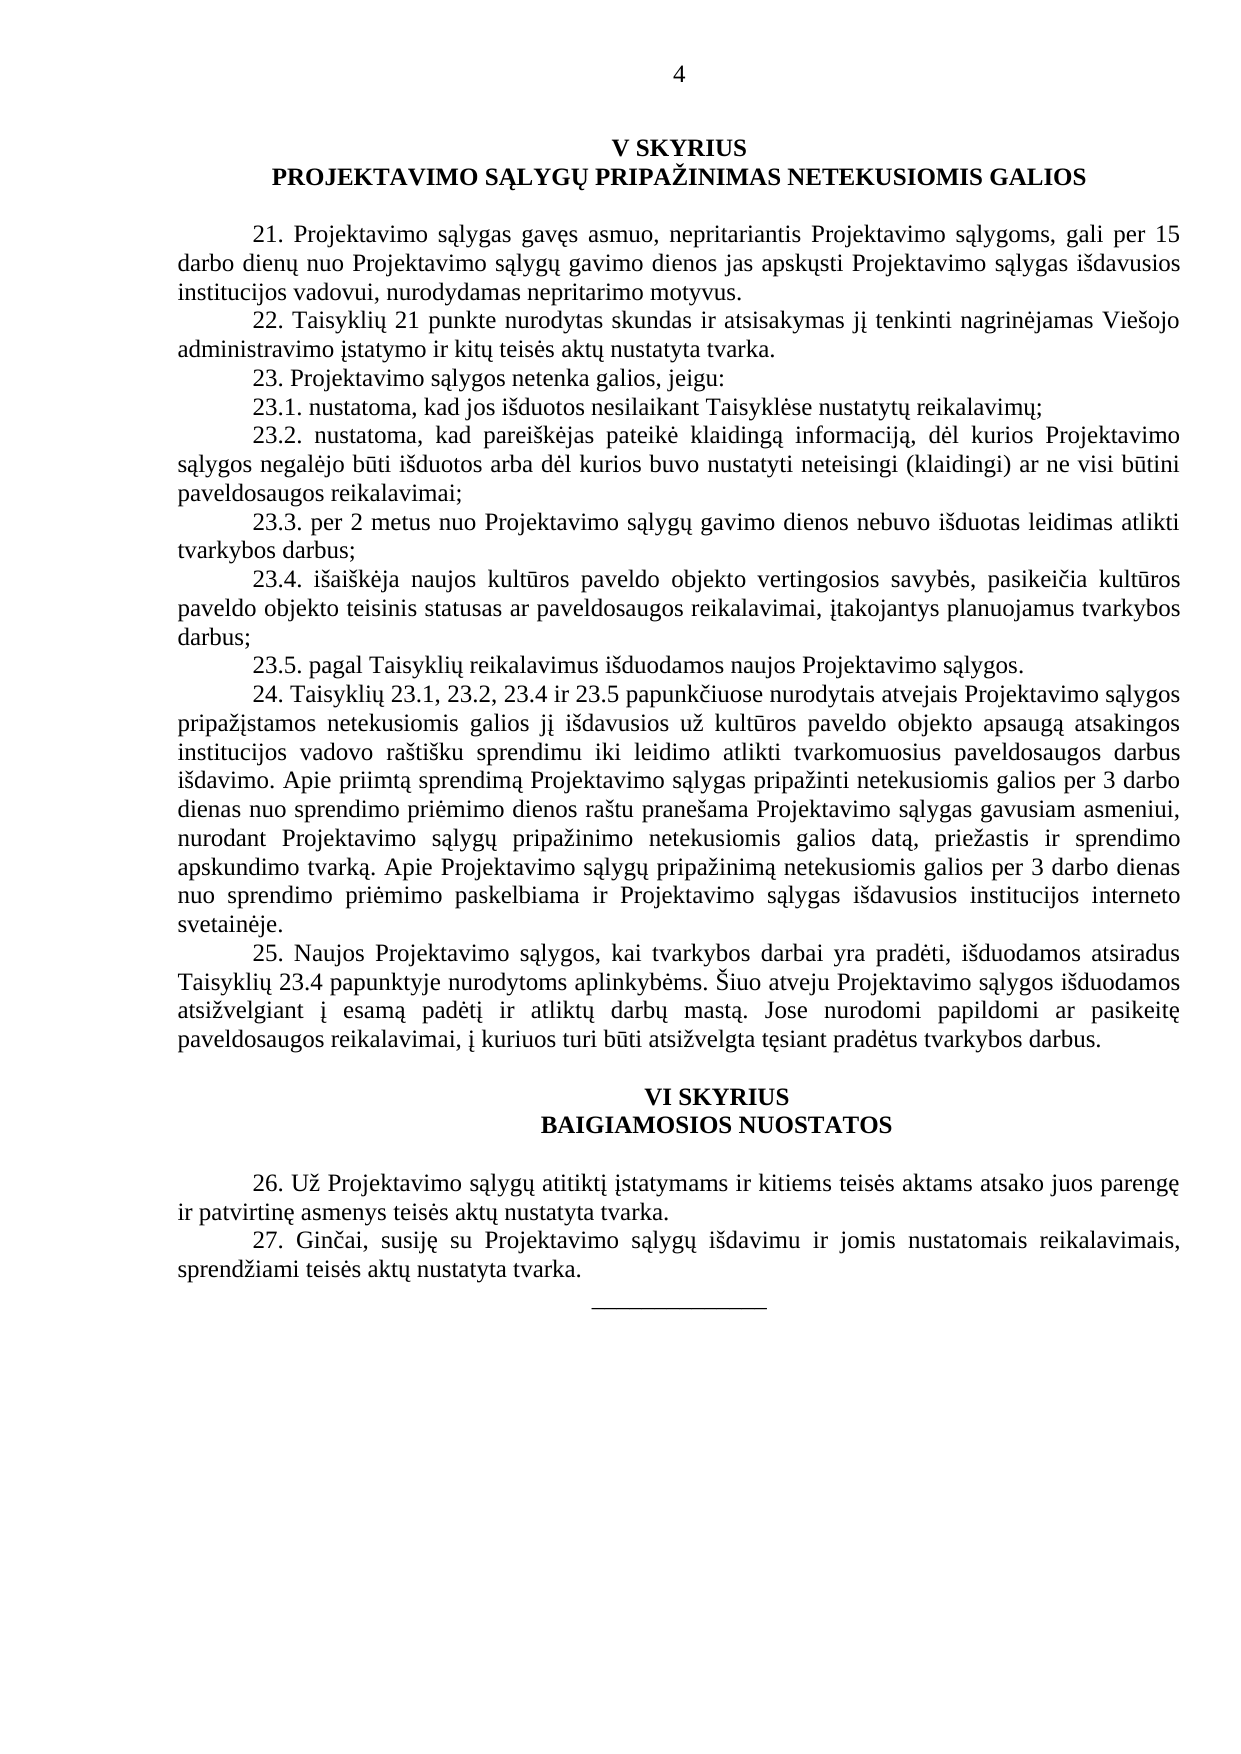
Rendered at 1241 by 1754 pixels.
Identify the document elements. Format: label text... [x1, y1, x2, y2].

text 27. Ginčai, susiję su Projektavimo sąlygų išdavimu ir jomis nustatomais reikalavimais, sprendžiami teisės aktų nustatyta tvarka. [177, 1225, 1181, 1283]
text 25. Naujos Projektavimo sąlygos, kai tvarkybos darbai yra pradėti, išduodamos atsiradus Taisyklių 23.4 papunktyje nurodytoms aplinkybėms. Šiuo atveju Projektavimo sąlygos išduodamos atsižvelgiant į esamą padėtį ir atliktų darbų mastą. Jose nurodomi papildomi ar pasikeitę paveldosaugos reikalavimai, į kuriuos turi būti atsižvelgta tęsiant pradėtus tvarkybos darbus. [177, 938, 1181, 1053]
text 23. Projektavimo sąlygos netenka galios, jeigu: [177, 363, 1181, 392]
text 26. Už Projektavimo sąlygų atitiktį įstatymams ir kitiems teisės aktams atsako juos parengę ir patvirtinę asmenys teisės aktų nustatyta tvarka. [177, 1168, 1181, 1225]
text V SKYRIUS [177, 133, 1181, 162]
text BAIGIAMOSIOS NUOSTATOS [177, 1110, 1181, 1139]
text 23.2. nustatoma, kad pareiškėjas pateikė klaidingą informaciją, dėl kurios Projektavimo sąlygos negalėjo būti išduotos arba dėl kurios buvo nustatyti neteisingi (klaidingi) ar ne visi būtini paveldosaugos reikalavimai; [177, 420, 1181, 507]
text ______________ [177, 1283, 1181, 1312]
text 24. Taisyklių 23.1, 23.2, 23.4 ir 23.5 papunkčiuose nurodytais atvejais Projektavimo sąlygos pripažįstamos netekusiomis galios jį išdavusios už kultūros paveldo objekto apsaugą atsakingos institucijos vadovo raštišku sprendimu iki leidimo atlikti tvarkomuosius paveldosaugos darbus išdavimo. Apie priimtą sprendimą Projektavimo sąlygas pripažinti netekusiomis galios per 3 darbo dienas nuo sprendimo priėmimo dienos raštu pranešama Projektavimo sąlygas gavusiam asmeniui, nurodant Projektavimo sąlygų pripažinimo netekusiomis galios datą, priežastis ir sprendimo apskundimo tvarką. Apie Projektavimo sąlygų pripažinimą netekusiomis galios per 3 darbo dienas nuo sprendimo priėmimo paskelbiama ir Projektavimo sąlygas išdavusios institucijos interneto svetainėje. [177, 679, 1181, 938]
text projektavimo sąlygų PRIPAŽINIMAS NETEKUSIomis GALIOS [177, 162, 1181, 190]
text 23.1. nustatoma, kad jos išduotos nesilaikant Taisyklėse nustatytų reikalavimų; [177, 392, 1181, 420]
text 23.5. pagal Taisyklių reikalavimus išduodamos naujos Projektavimo sąlygos. [177, 650, 1181, 679]
text 23.4. išaiškėja naujos kultūros paveldo objekto vertingosios savybės, pasikeičia kultūros paveldo objekto teisinis statusas ar paveldosaugos reikalavimai, įtakojantys planuojamus tvarkybos darbus; [177, 564, 1181, 650]
text 22. Taisyklių 21 punkte nurodytas skundas ir atsisakymas jį tenkinti nagrinėjamas Viešojo administravimo įstatymo ir kitų teisės aktų nustatyta tvarka. [177, 305, 1181, 363]
text 21. Projektavimo sąlygas gavęs asmuo, nepritariantis Projektavimo sąlygoms, gali per 15 darbo dienų nuo Projektavimo sąlygų gavimo dienos jas apskųsti Projektavimo sąlygas išdavusios institucijos vadovui, nurodydamas nepritarimo motyvus. [177, 219, 1181, 305]
text 23.3. per 2 metus nuo Projektavimo sąlygų gavimo dienos nebuvo išduotas leidimas atlikti tvarkybos darbus; [177, 507, 1181, 564]
text VI SKYRIUS [177, 1082, 1181, 1110]
